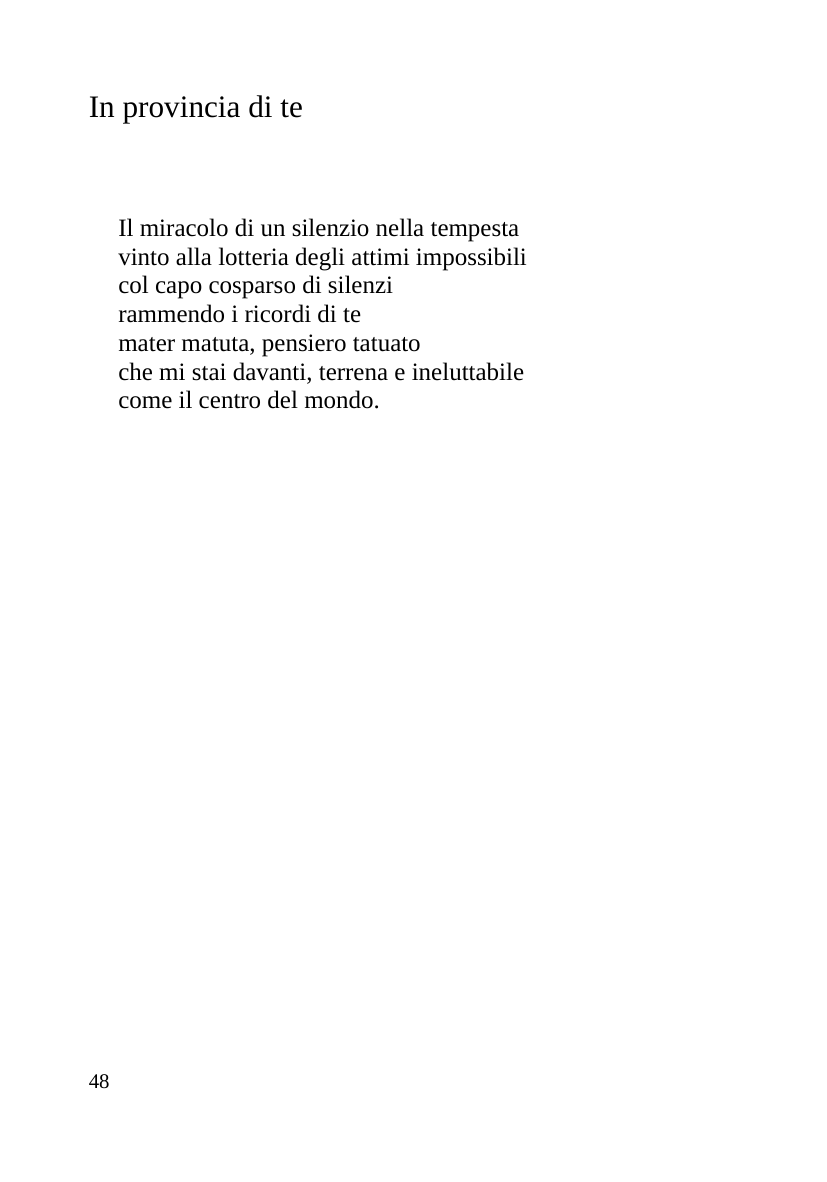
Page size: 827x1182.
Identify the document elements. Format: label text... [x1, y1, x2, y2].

subtitle In provincia di te [88, 88, 738, 124]
text Il miracolo di un silenzio nella tempesta [88, 213, 738, 242]
text che mi stai davanti, terrena e ineluttabile [88, 357, 738, 386]
text vinto alla lotteria degli attimi impossibili [88, 242, 738, 271]
text col capo cosparso di silenzi [88, 271, 738, 299]
text come il centro del mondo. [88, 386, 738, 414]
text rammendo i ricordi di te [88, 299, 738, 328]
text mater matuta, pensiero tatuato [88, 328, 738, 357]
